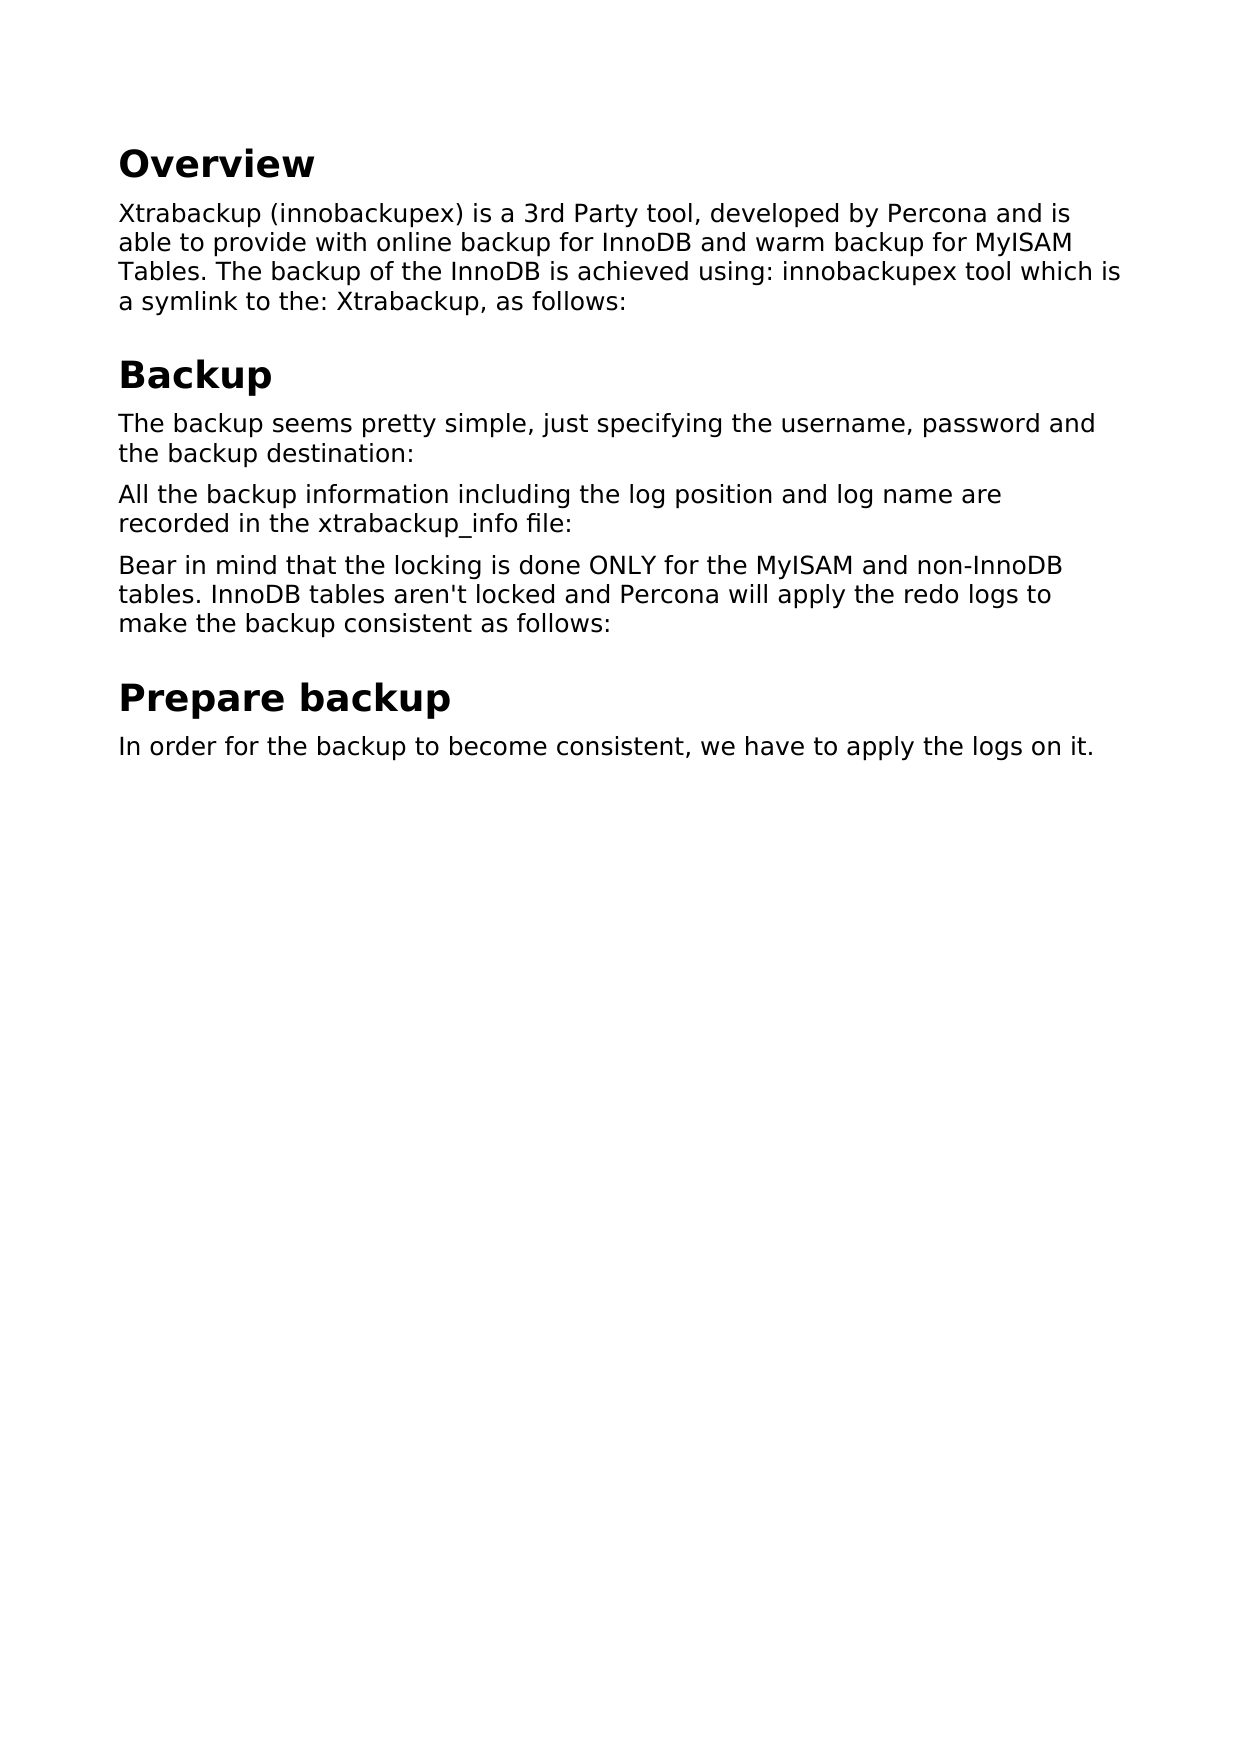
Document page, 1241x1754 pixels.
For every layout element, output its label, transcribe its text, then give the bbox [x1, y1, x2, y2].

text Bear in mind that the locking is done ONLY for the MyISAM and non-InnoDB tables. InnoDB tables aren't locked and Percona will apply the redo logs to make the backup consistent as follows: [118, 551, 1122, 639]
text Xtrabackup (innobackupex) is a 3rd Party tool, developed by Percona and is able to provide with online backup for InnoDB and warm backup for MyISAM Tables. The backup of the InnoDB is achieved using: innobackupex tool which is a symlink to the: Xtrabackup, as follows: [118, 199, 1122, 316]
subtitle Overview [118, 143, 1122, 187]
text In order for the backup to become consistent, we have to apply the logs on it. [118, 732, 1122, 762]
text All the backup information including the log position and log name are recorded in the xtrabackup_info file: [118, 480, 1122, 539]
text The backup seems pretty simple, just specifying the username, password and the backup destination: [118, 409, 1122, 468]
subtitle Backup [118, 353, 1122, 397]
subtitle Prepare backup [118, 676, 1122, 720]
